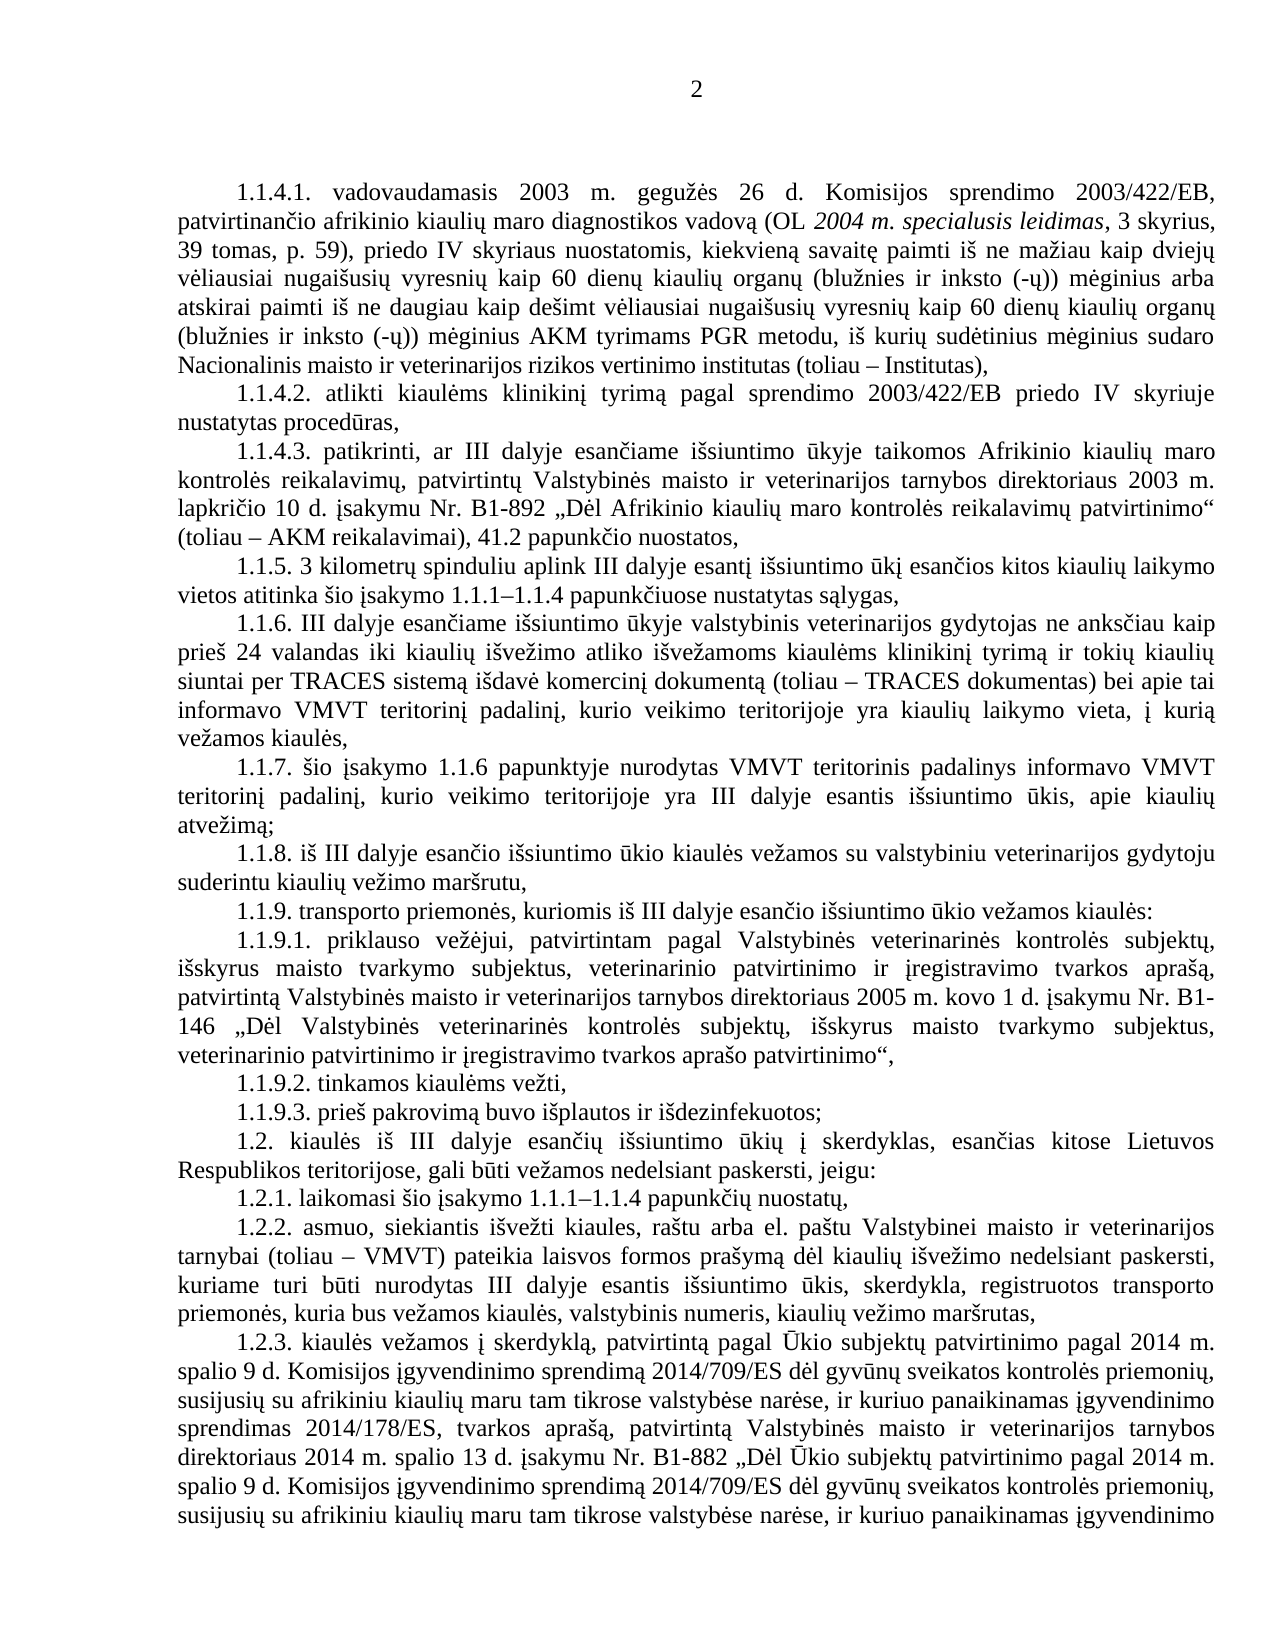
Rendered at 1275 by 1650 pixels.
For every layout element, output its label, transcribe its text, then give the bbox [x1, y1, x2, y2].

text 1.1.4.2. atlikti kiaulėms klinikinį tyrimą pagal sprendimo 2003/422/EB priedo IV skyriuje nustatytas procedūras, [177, 378, 1216, 436]
text 1.1.8. iš III dalyje esančio išsiuntimo ūkio kiaulės vežamos su valstybiniu veterinarijos gydytoju suderintu kiaulių vežimo maršrutu, [177, 838, 1216, 896]
text 1.1.5. 3 kilometrų spinduliu aplink III dalyje esantį išsiuntimo ūkį esančios kitos kiaulių laikymo vietos atitinka šio įsakymo 1.1.1–1.1.4 papunkčiuose nustatytas sąlygas, [177, 551, 1216, 608]
text 1.1.9.3. prieš pakrovimą buvo išplautos ir išdezinfekuotos; [177, 1097, 1216, 1126]
text 1.1.9. transporto priemonės, kuriomis iš III dalyje esančio išsiuntimo ūkio vežamos kiaulės: [177, 896, 1216, 925]
text 1.2.3. kiaulės vežamos į skerdyklą, patvirtintą pagal Ūkio subjektų patvirtinimo pagal 2014 m. spalio 9 d. Komisijos įgyvendinimo sprendimą 2014/709/ES dėl gyvūnų sveikatos kontrolės priemonių, susijusių su afrikiniu kiaulių maru tam tikrose valstybėse narėse, ir kuriuo panaikinamas įgyvendinimo sprendimas 2014/178/ES, tvarkos aprašą, patvirtintą Valstybinės maisto ir veterinarijos tarnybos direktoriaus 2014 m. spalio 13 d. įsakymu Nr. B1-882 „Dėl Ūkio subjektų patvirtinimo pagal 2014 m. spalio 9 d. Komisijos įgyvendinimo sprendimą 2014/709/ES dėl gyvūnų sveikatos kontrolės priemonių, susijusių su afrikiniu kiaulių maru tam tikrose valstybėse narėse, ir kuriuo panaikinamas įgyvendinimo [177, 1327, 1216, 1528]
text 1.1.7. šio įsakymo 1.1.6 papunktyje nurodytas VMVT teritorinis padalinys informavo VMVT teritorinį padalinį, kurio veikimo teritorijoje yra III dalyje esantis išsiuntimo ūkis, apie kiaulių atvežimą; [177, 752, 1216, 838]
text 1.1.9.1. priklauso vežėjui, patvirtintam pagal Valstybinės veterinarinės kontrolės subjektų, išskyrus maisto tvarkymo subjektus, veterinarinio patvirtinimo ir įregistravimo tvarkos aprašą, patvirtintą Valstybinės maisto ir veterinarijos tarnybos direktoriaus 2005 m. kovo 1 d. įsakymu Nr. B1-146 „Dėl Valstybinės veterinarinės kontrolės subjektų, išskyrus maisto tvarkymo subjektus, veterinarinio patvirtinimo ir įregistravimo tvarkos aprašo patvirtinimo“, [177, 925, 1216, 1068]
text 1.1.9.2. tinkamos kiaulėms vežti, [177, 1068, 1216, 1097]
text 1.1.6. III dalyje esančiame išsiuntimo ūkyje valstybinis veterinarijos gydytojas ne anksčiau kaip prieš 24 valandas iki kiaulių išvežimo atliko išvežamoms kiaulėms klinikinį tyrimą ir tokių kiaulių siuntai per TRACES sistemą išdavė komercinį dokumentą (toliau – TRACES dokumentas) bei apie tai informavo VMVT teritorinį padalinį, kurio veikimo teritorijoje yra kiaulių laikymo vieta, į kurią vežamos kiaulės, [177, 608, 1216, 752]
text 1.1.4.1. vadovaudamasis 2003 m. gegužės 26 d. Komisijos sprendimo 2003/422/EB, patvirtinančio afrikinio kiaulių maro diagnostikos vadovą (OL 2004 m. specialusis leidimas, 3 skyrius, 39 tomas, p. 59), priedo IV skyriaus nuostatomis, kiekvieną savaitę paimti iš ne mažiau kaip dviejų vėliausiai nugaišusių vyresnių kaip 60 dienų kiaulių organų (blužnies ir inksto (-ų)) mėginius arba atskirai paimti iš ne daugiau kaip dešimt vėliausiai nugaišusių vyresnių kaip 60 dienų kiaulių organų (blužnies ir inksto (-ų)) mėginius AKM tyrimams PGR metodu, iš kurių sudėtinius mėginius sudaro Nacionalinis maisto ir veterinarijos rizikos vertinimo institutas (toliau – Institutas), [177, 177, 1216, 378]
text 1.1.4.3. patikrinti, ar III dalyje esančiame išsiuntimo ūkyje taikomos Afrikinio kiaulių maro kontrolės reikalavimų, patvirtintų Valstybinės maisto ir veterinarijos tarnybos direktoriaus 2003 m. lapkričio 10 d. įsakymu Nr. B1-892 „Dėl Afrikinio kiaulių maro kontrolės reikalavimų patvirtinimo“ (toliau – AKM reikalavimai), 41.2 papunkčio nuostatos, [177, 436, 1216, 551]
text 1.2. kiaulės iš III dalyje esančių išsiuntimo ūkių į skerdyklas, esančias kitose Lietuvos Respublikos teritorijose, gali būti vežamos nedelsiant paskersti, jeigu: [177, 1126, 1216, 1183]
text 1.2.2. asmuo, siekiantis išvežti kiaules, raštu arba el. paštu Valstybinei maisto ir veterinarijos tarnybai (toliau – VMVT) pateikia laisvos formos prašymą dėl kiaulių išvežimo nedelsiant paskersti, kuriame turi būti nurodytas III dalyje esantis išsiuntimo ūkis, skerdykla, registruotos transporto priemonės, kuria bus vežamos kiaulės, valstybinis numeris, kiaulių vežimo maršrutas, [177, 1212, 1216, 1327]
text 1.2.1. laikomasi šio įsakymo 1.1.1–1.1.4 papunkčių nuostatų, [177, 1183, 1216, 1212]
